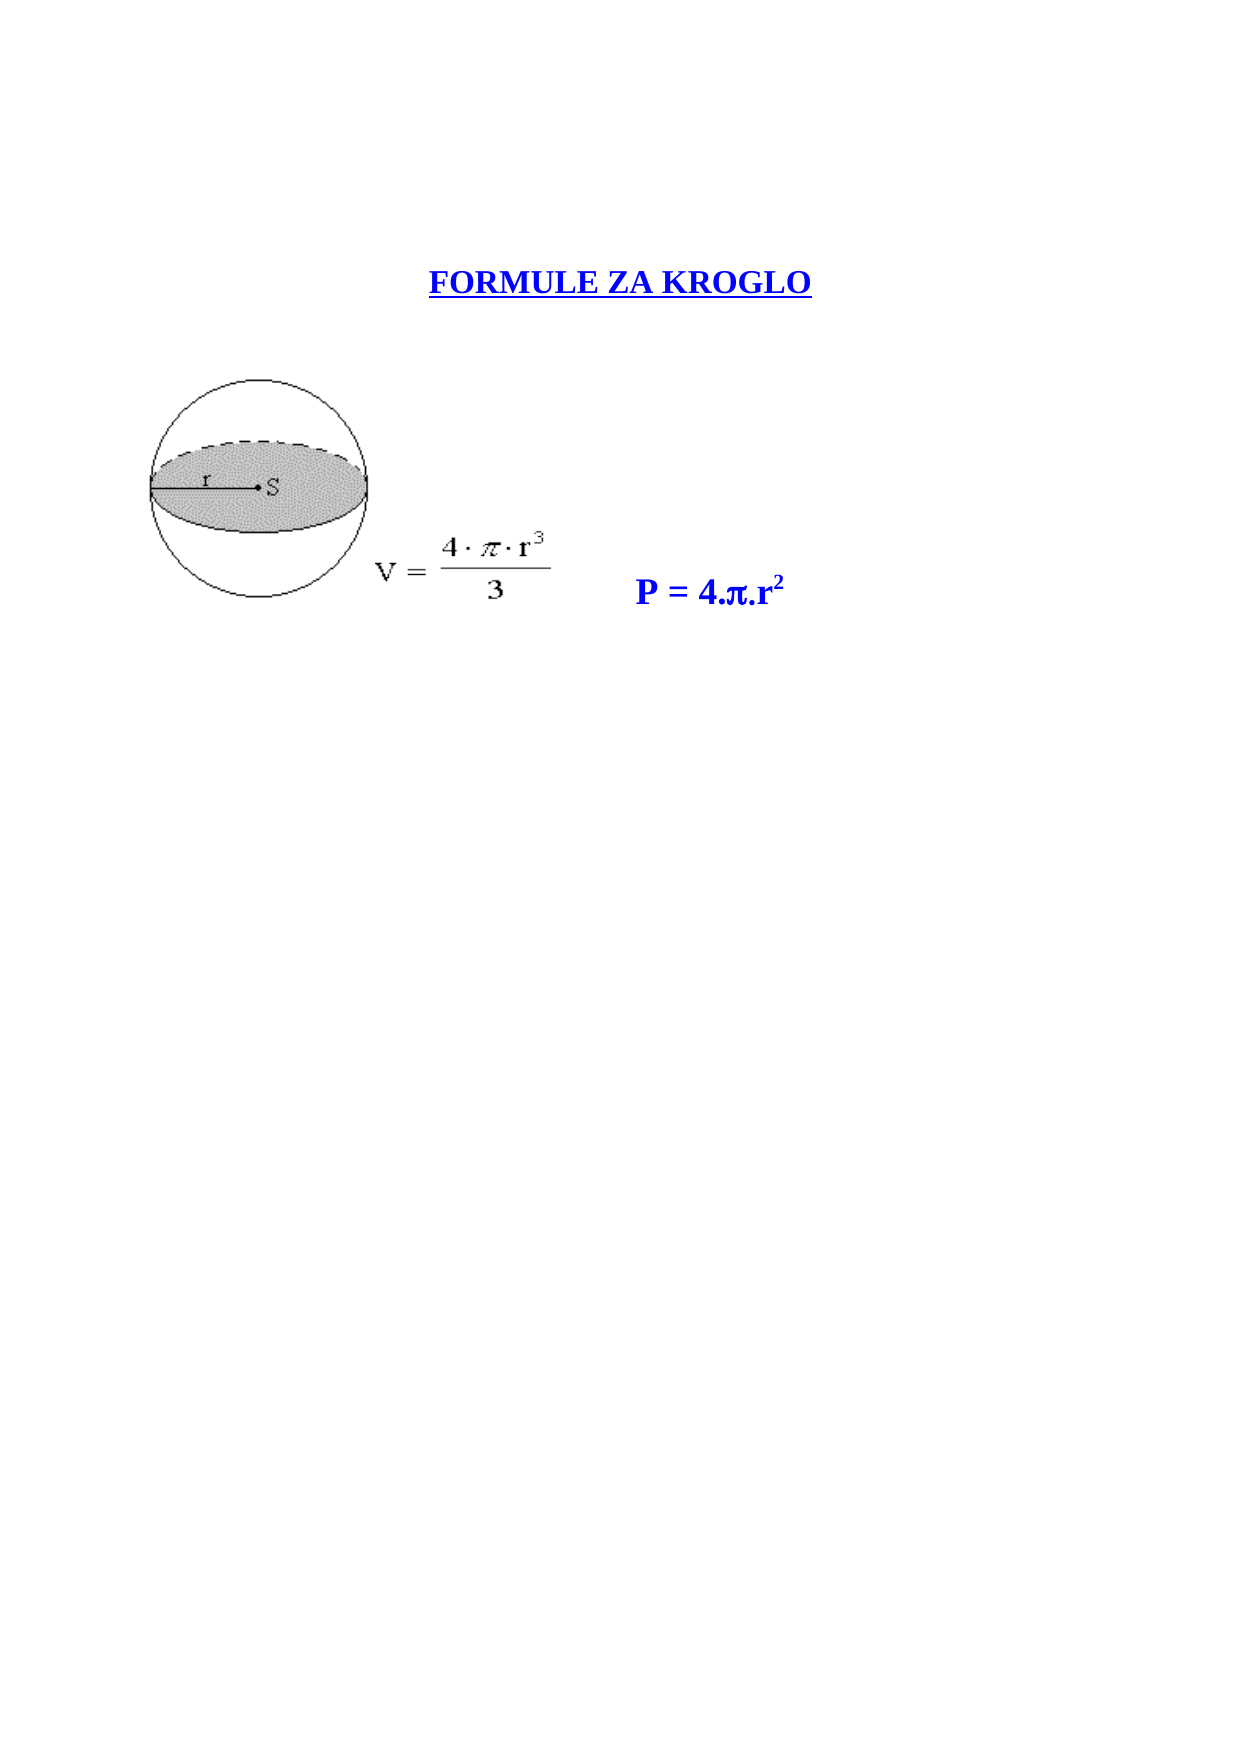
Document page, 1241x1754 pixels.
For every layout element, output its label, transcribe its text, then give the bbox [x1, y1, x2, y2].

picture [147, 372, 551, 604]
text P = 4.r2 [148, 373, 1093, 612]
subtitle FORMULE ZA KROGLO [148, 263, 1093, 301]
